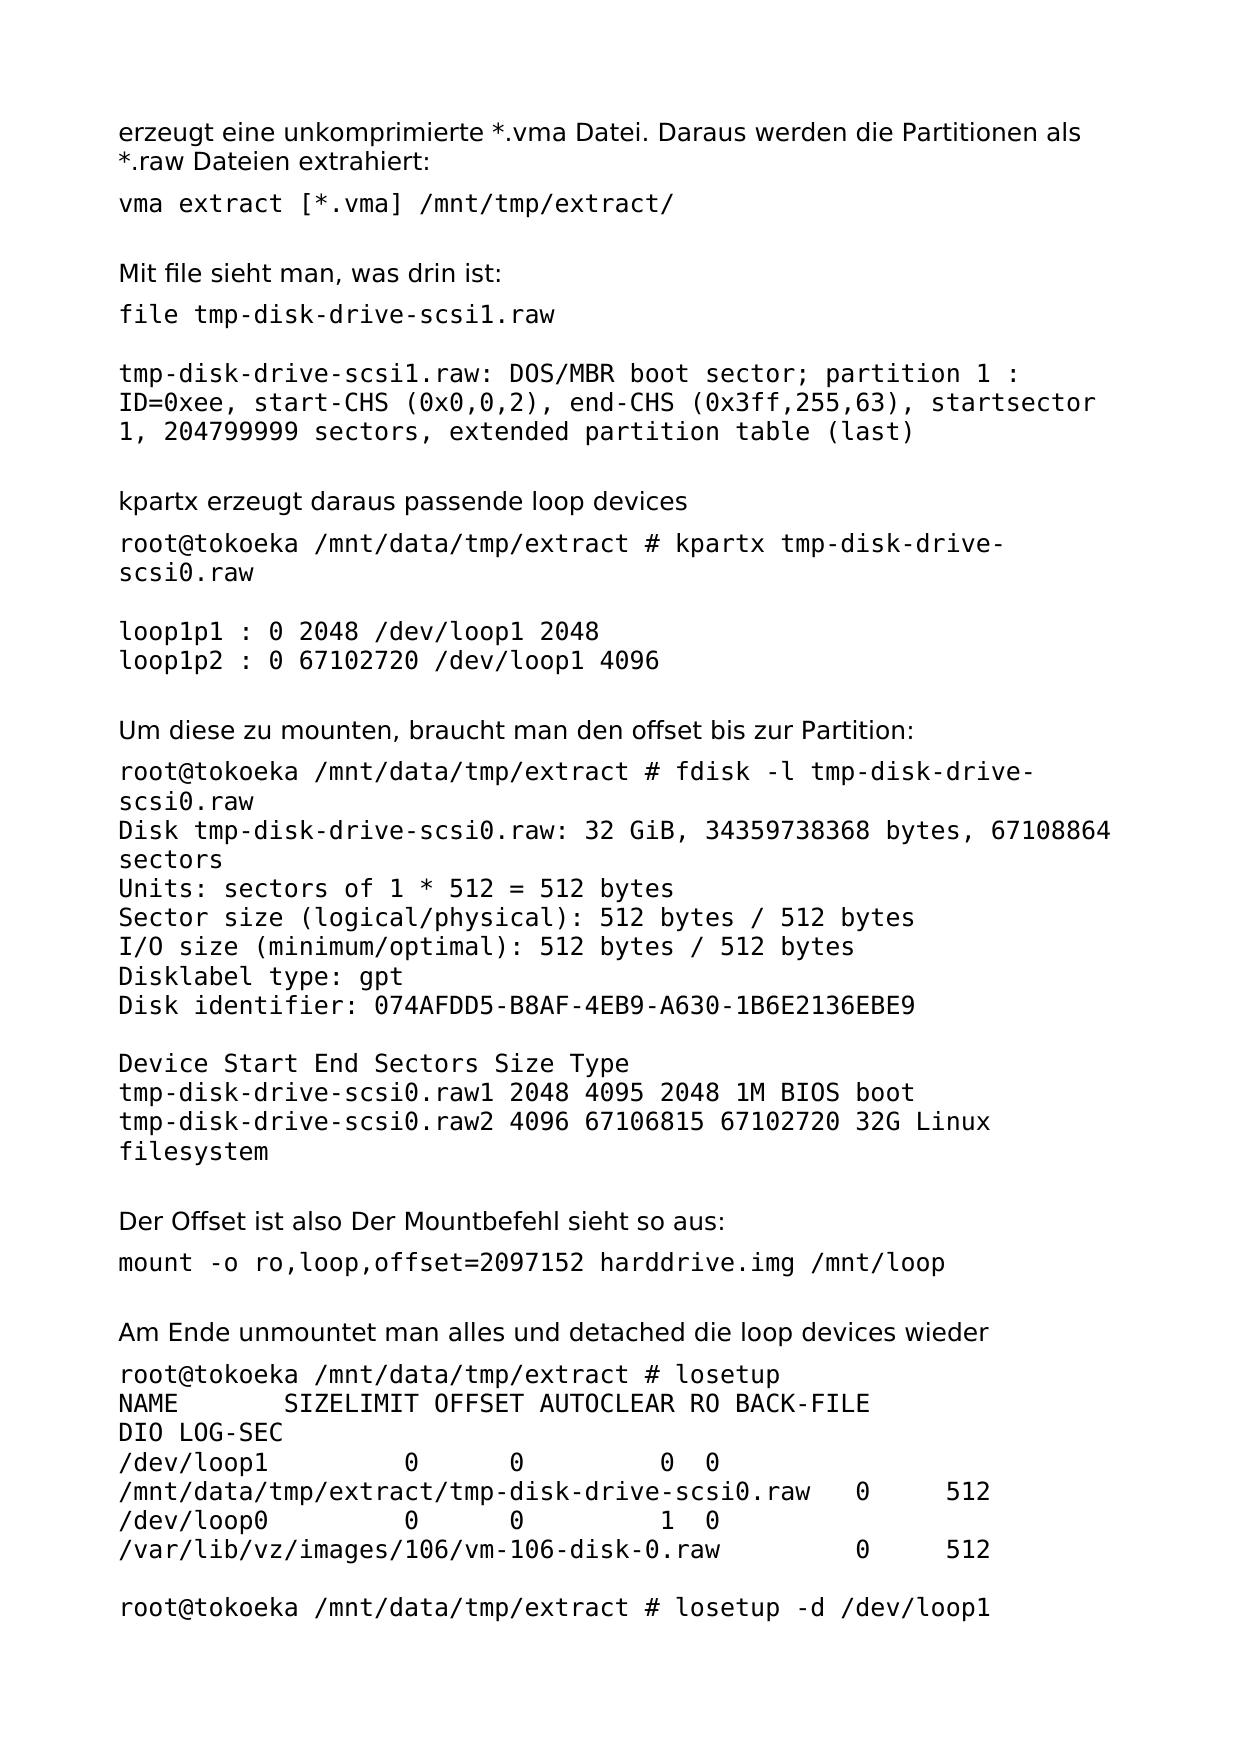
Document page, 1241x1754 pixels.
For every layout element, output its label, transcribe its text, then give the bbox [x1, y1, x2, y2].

text Mit file sieht man, was drin ist: [118, 259, 1122, 288]
text root@tokoeka /mnt/data/tmp/extract # kpartx tmp-disk-drive-scsi0.raw loop1p1 : 0 2048 /dev/loop1 2048 loop1p2 : 0 67102720 /dev/loop1 4096 [118, 529, 1122, 704]
text erzeugt eine unkomprimierte *.vma Datei. Daraus werden die Partitionen als *.raw Dateien extrahiert: [118, 118, 1122, 176]
text vma extract [*.vma] /mnt/tmp/extract/ [118, 189, 1122, 247]
text root@tokoeka /mnt/data/tmp/extract # losetup NAME SIZELIMIT OFFSET AUTOCLEAR RO BACK-FILE DIO LOG-SEC /dev/loop1 0 0 0 0 /mnt/data/tmp/extract/tmp-disk-drive-scsi0.raw 0 512 /dev/loop0 0 0 1 0 /var/lib/vz/images/106/vm-106-disk-0.raw 0 512 root@tokoeka /mnt/data/tmp/extract # losetup -d /dev/loop1 [118, 1360, 1122, 1623]
text Am Ende unmountet man alles und detached die loop devices wieder [118, 1319, 1122, 1348]
text mount -o ro,loop,offset=2097152 harddrive.img /mnt/loop [118, 1248, 1122, 1307]
text root@tokoeka /mnt/data/tmp/extract # fdisk -l tmp-disk-drive-scsi0.raw Disk tmp-disk-drive-scsi0.raw: 32 GiB, 34359738368 bytes, 67108864 sectors Units: sectors of 1 * 512 = 512 bytes Sector size (logical/physical): 512 bytes / 512 bytes I/O size (minimum/optimal): 512 bytes / 512 bytes Disklabel type: gpt Disk identifier: 074AFDD5-B8AF-4EB9-A630-1B6E2136EBE9 Device Start End Sectors Size Type tmp-disk-drive-scsi0.raw1 2048 4095 2048 1M BIOS boot tmp-disk-drive-scsi0.raw2 4096 67106815 67102720 32G Linux filesystem [118, 758, 1122, 1195]
text kpartx erzeugt daraus passende loop devices [118, 487, 1122, 517]
text Der Offset ist also Der Mountbefehl sieht so aus: [118, 1207, 1122, 1236]
text file tmp-disk-drive-scsi1.raw tmp-disk-drive-scsi1.raw: DOS/MBR boot sector; partition 1 : ID=0xee, start-CHS (0x0,0,2), end-CHS (0x3ff,255,63), startsector 1, 204799999 sectors, extended partition table (last) [118, 301, 1122, 476]
text Um diese zu mounten, braucht man den offset bis zur Partition: [118, 716, 1122, 745]
